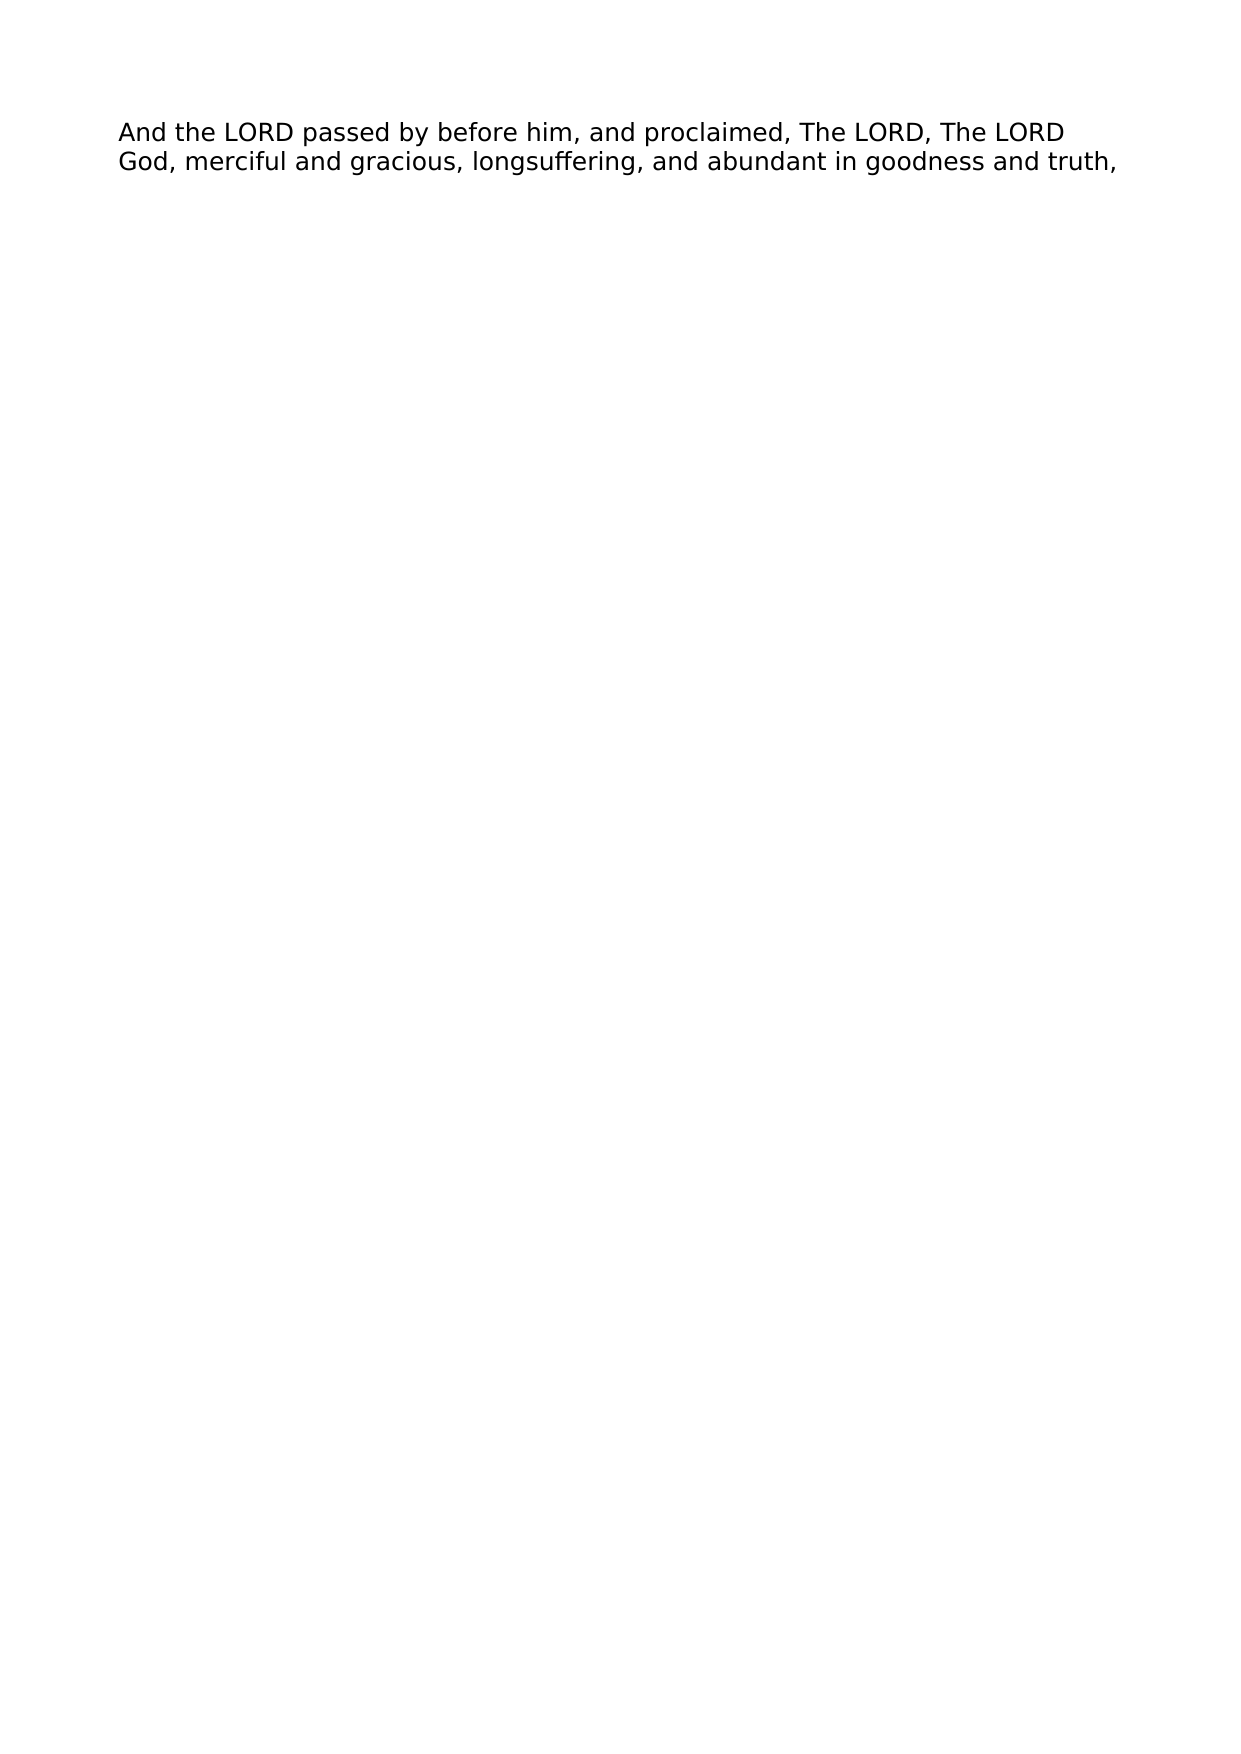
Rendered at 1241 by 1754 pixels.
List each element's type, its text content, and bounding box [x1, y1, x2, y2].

text And the LORD passed by before him, and proclaimed, The LORD, The LORD God, merciful and gracious, longsuffering, and abundant in goodness and truth, [118, 118, 1122, 176]
